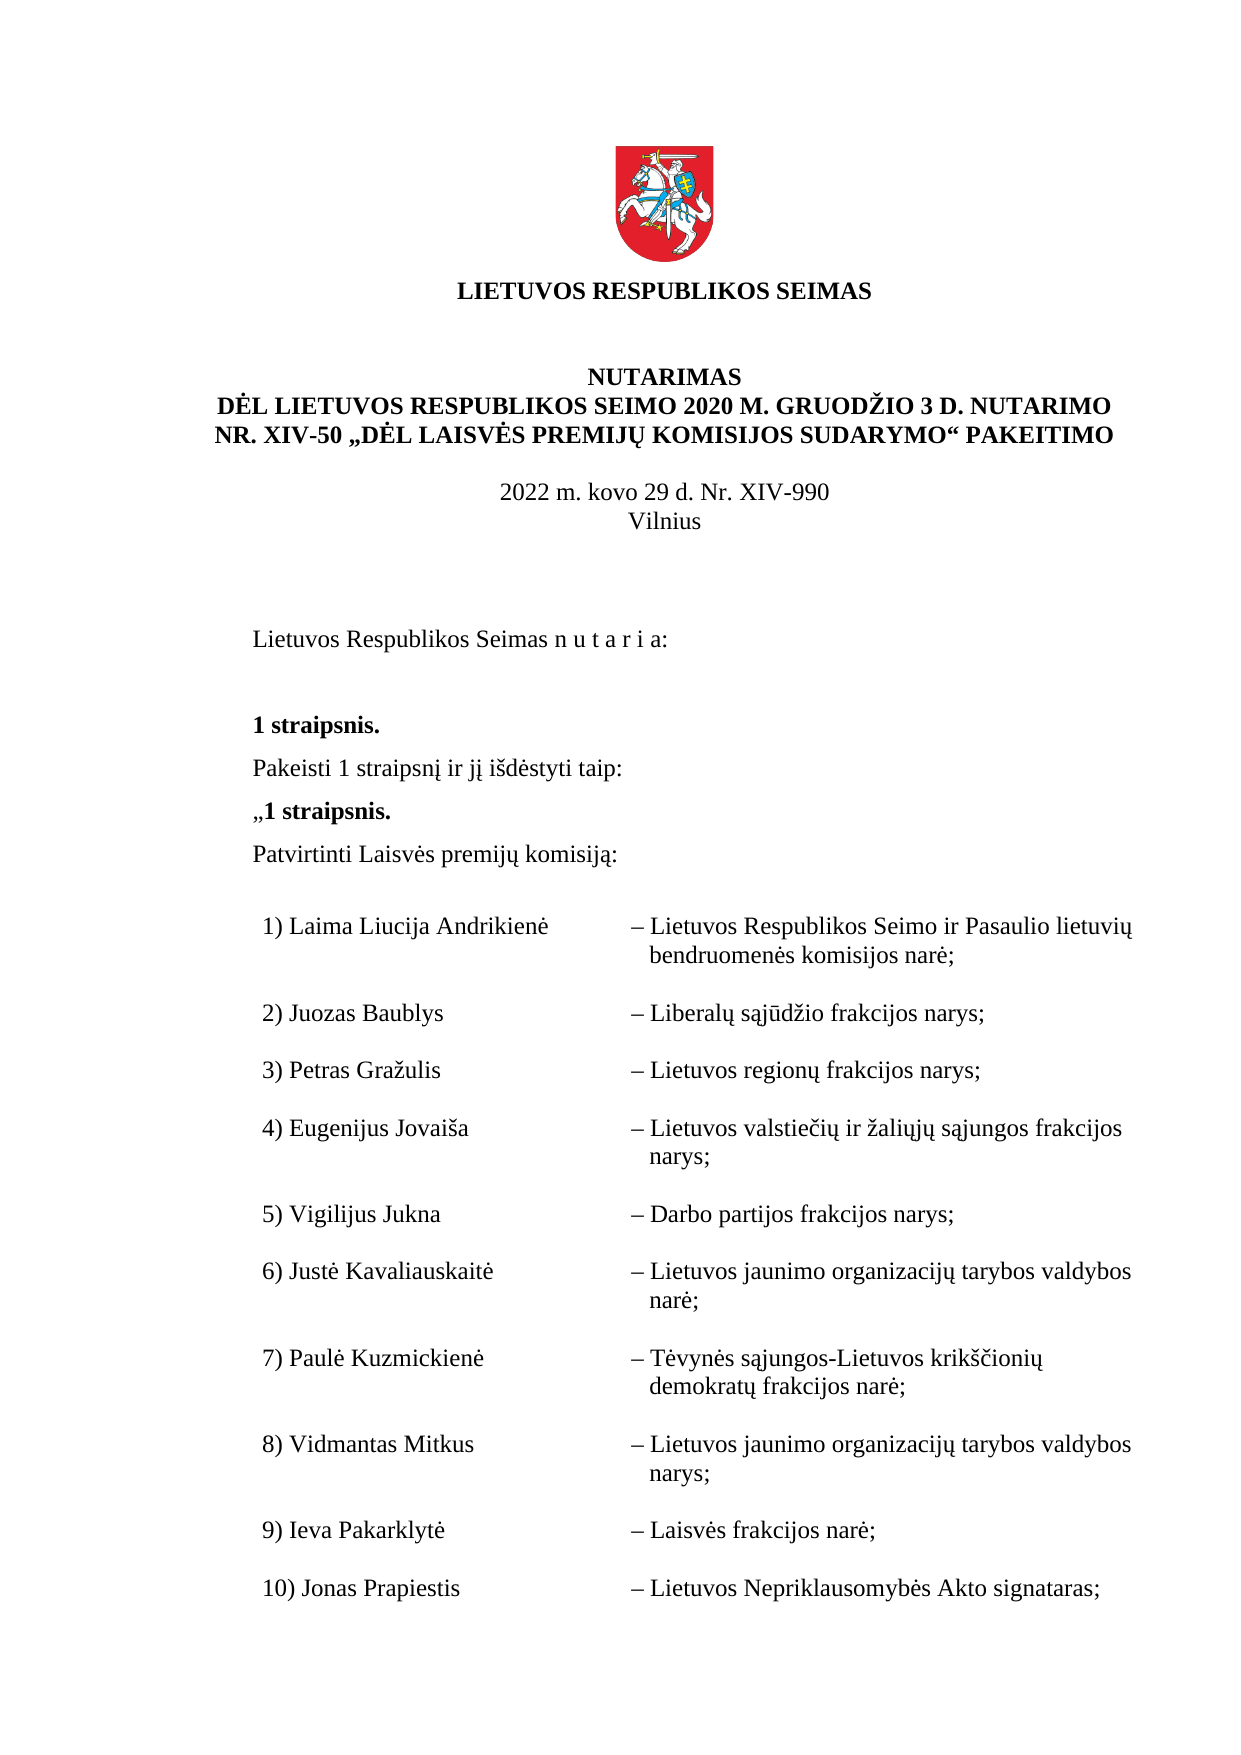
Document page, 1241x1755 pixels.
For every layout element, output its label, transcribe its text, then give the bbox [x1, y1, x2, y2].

table_cell 4) Eugenijus Jovaiša [251, 1113, 620, 1199]
text Vilnius [177, 506, 1152, 535]
table_cell – Tėvynės sąjungos-Lietuvos krikščionių demokratų frakcijos narė; [620, 1343, 1151, 1429]
table_cell – Lietuvos Nepriklausomybės Akto signataras; [620, 1573, 1151, 1601]
table_cell 5) Vigilijus Jukna [251, 1199, 620, 1256]
table_cell 6) Justė Kavaliauskaitė [251, 1256, 620, 1343]
table_cell 9) Ieva Pakarklytė [251, 1515, 620, 1573]
text LIETUVOS RESPUBLIKOS SEIMAS [177, 276, 1152, 305]
table_cell – Lietuvos valstiečių ir žaliųjų sąjungos frakcijos narys; [620, 1113, 1151, 1199]
text Patvirtinti Laisvės premijų komisiją: [177, 839, 1152, 868]
table_cell – Laisvės frakcijos narė; [620, 1515, 1151, 1573]
text Pakeisti 1 straipsnį ir jį išdėstyti taip: [177, 753, 1152, 782]
table_header 1) Laima Liucija Andrikienė [251, 911, 620, 998]
table_cell – Lietuvos regionų frakcijos narys; [620, 1055, 1151, 1113]
table_cell – Darbo partijos frakcijos narys; [620, 1199, 1151, 1256]
text 2022 m. kovo 29 d. Nr. XIV-990 [177, 477, 1152, 506]
table_cell – Liberalų sąjūdžio frakcijos narys; [620, 998, 1151, 1055]
table_cell 7) Paulė Kuzmickienė [251, 1343, 620, 1429]
text „1 straipsnis. [177, 796, 1152, 825]
table_cell 8) Vidmantas Mitkus [251, 1429, 620, 1515]
table_cell 3) Petras Gražulis [251, 1055, 620, 1113]
text DĖL LIETUVOS RESPUBLIKOS SEIMO 2020 M. GRUODŽIO 3 D. NUTARIMO NR. XIV-50 „DĖL LAISVĖS PREMIJŲ KOMISIJOS SUDARYMO“ PAKEITIMO [177, 391, 1152, 448]
table_cell 2) Juozas Baublys [251, 998, 620, 1055]
table_cell 10) Jonas Prapiestis [251, 1573, 620, 1601]
text 1 straipsnis. [177, 710, 1152, 739]
table_header – Lietuvos Respublikos Seimo ir Pasaulio lietuvių bendruomenės komisijos narė; [620, 911, 1151, 998]
table_cell – Lietuvos jaunimo organizacijų tarybos valdybos narys; [620, 1429, 1151, 1515]
text Lietuvos Respublikos Seimas nutaria: [177, 624, 1152, 653]
text NUTARIMAS [177, 362, 1152, 391]
table_cell – Lietuvos jaunimo organizacijų tarybos valdybos narė; [620, 1256, 1151, 1343]
